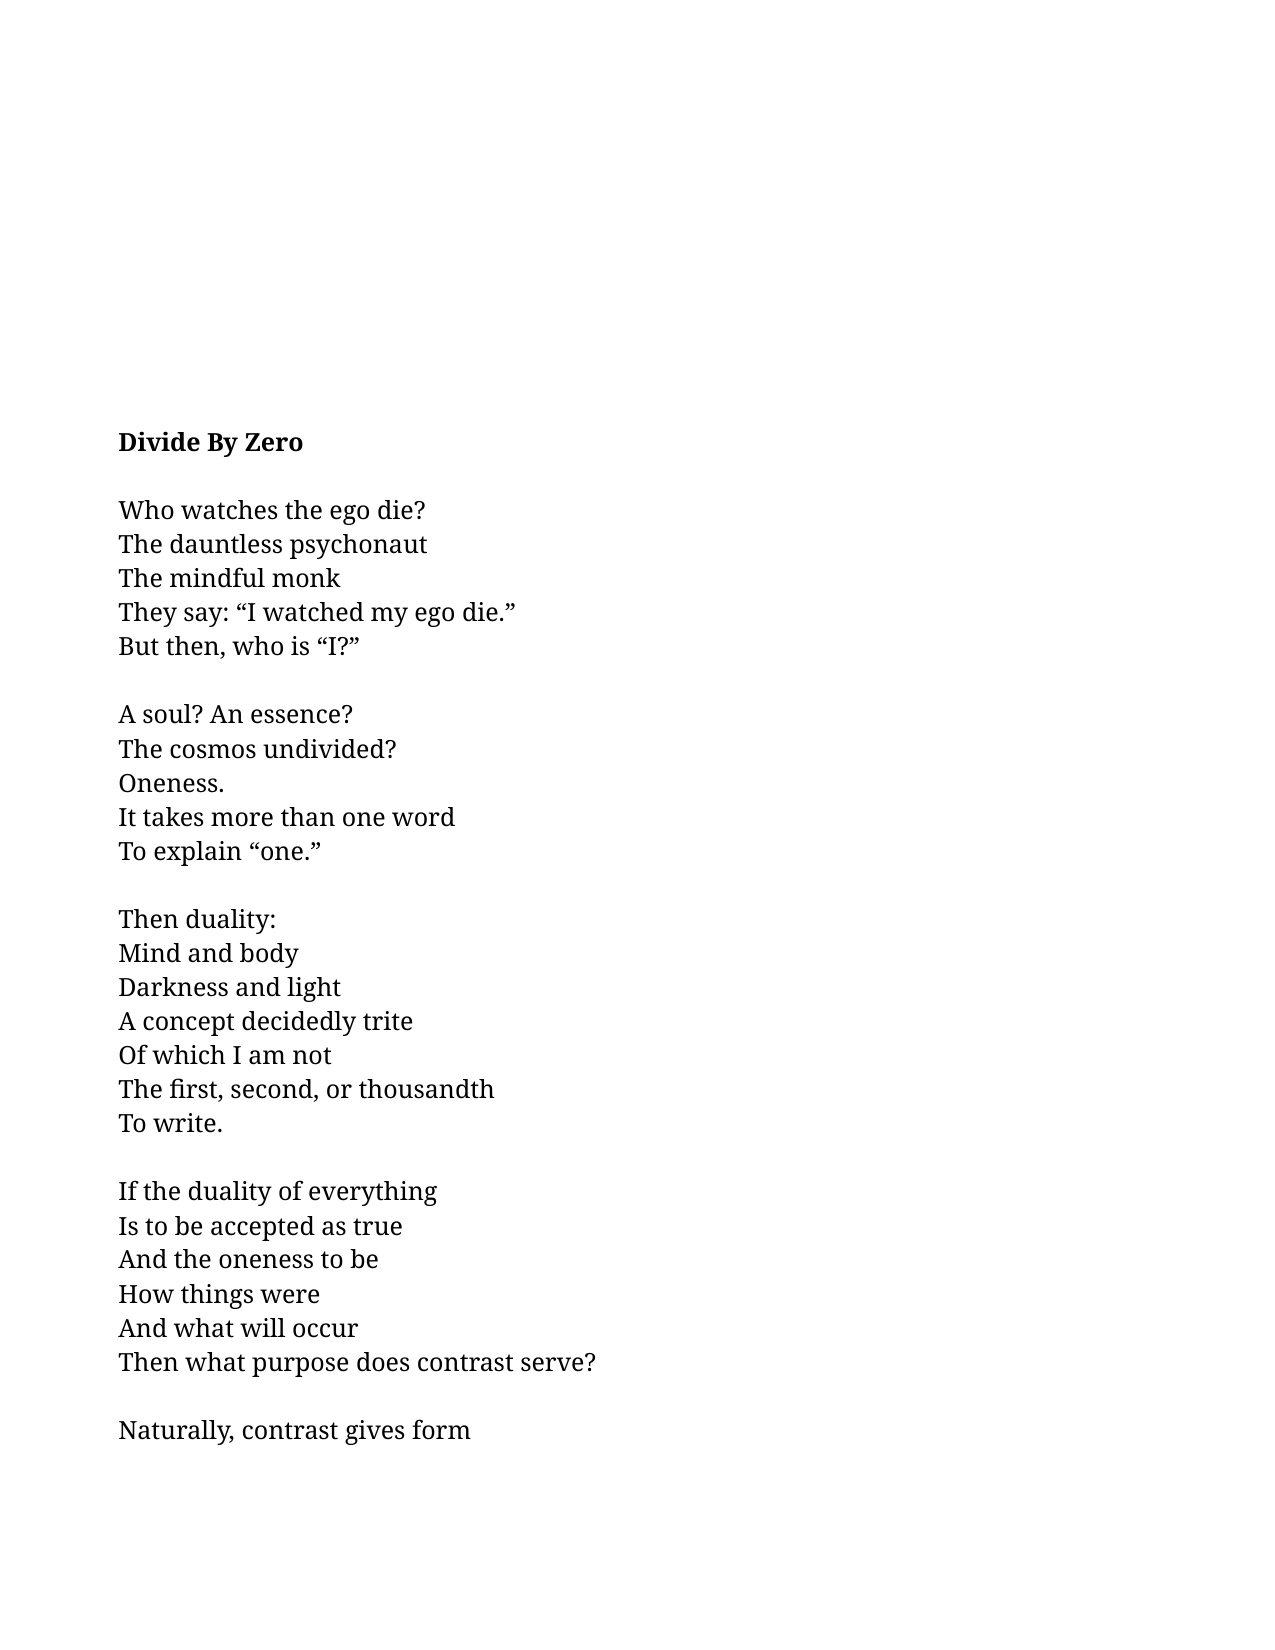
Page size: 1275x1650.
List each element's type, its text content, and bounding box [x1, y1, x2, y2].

text Who watches the ego die? The dauntless psychonaut The mindful monk They say: “I watched my ego die.” But then, who is “I?” [118, 493, 1157, 697]
text Divide By Zero [118, 425, 1157, 459]
text A soul? An essence? The cosmos undivided? Oneness. It takes more than one word To explain “one.” Then duality: Mind and body Darkness and light A concept decidedly trite Of which I am not The first, second, or thousandth To write. If the duality of everything Is to be accepted as true And the oneness to be How things were And what will occur Then what purpose does contrast serve? Naturally, contrast gives form [118, 697, 1157, 1447]
